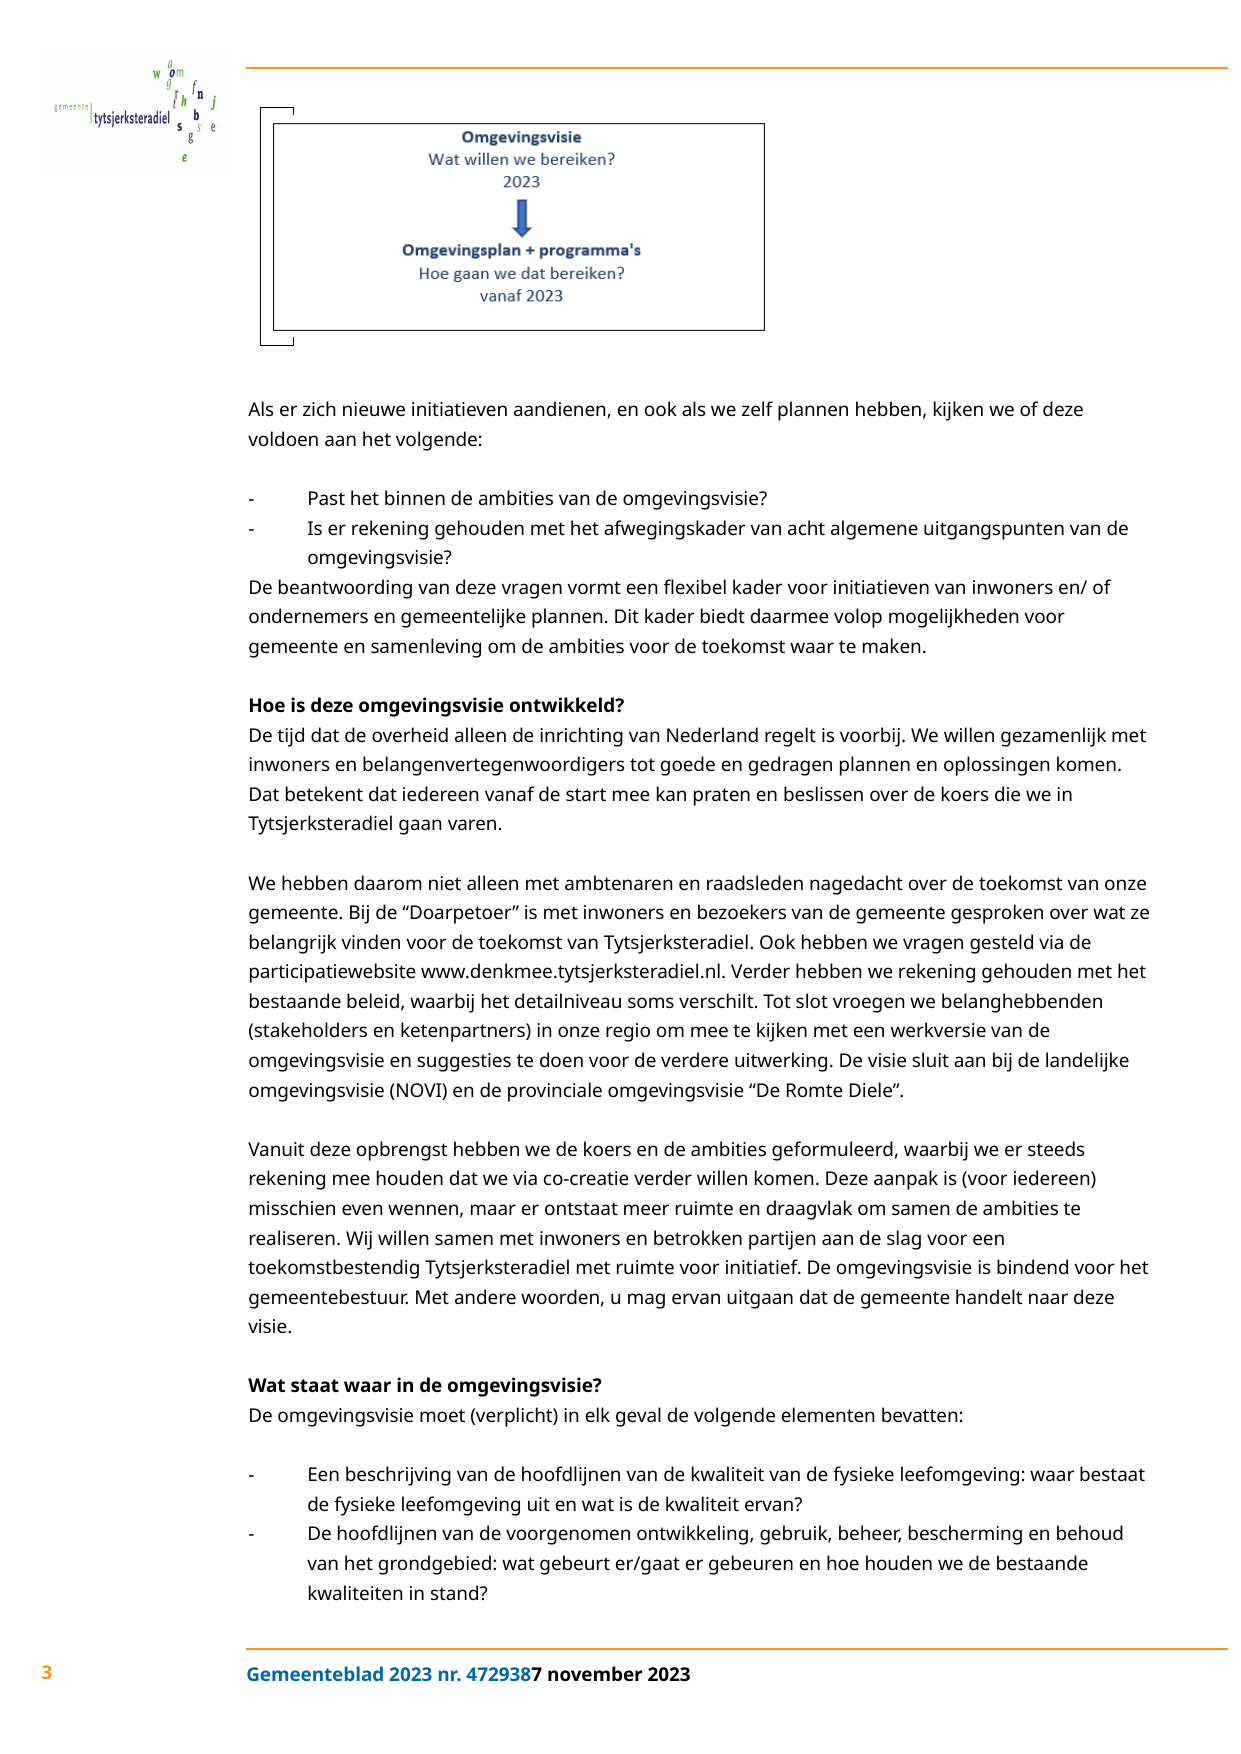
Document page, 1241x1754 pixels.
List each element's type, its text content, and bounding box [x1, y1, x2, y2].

picture [41, 47, 231, 172]
text De omgevingsvisie moet (verplicht) in elk geval de volgende elementen bevatten: [248, 1402, 1152, 1428]
text Wat staat waar in de omgevingsvisie? [248, 1373, 1152, 1398]
list Is er rekening gehouden met het afwegingskader van acht algemene uitgangspunten van de omgevingsvisie? [248, 515, 1152, 570]
picture [268, 115, 771, 337]
text Als er zich nieuwe initiatieven aandienen, en ook als we zelf plannen hebben, kijken we of deze voldoen aan het volgende: [248, 396, 1152, 452]
list Een beschrijving van de hoofdlijnen van de kwaliteit van de fysieke leefomgeving: waar bestaat de fysieke leefomgeving uit en wat is de kwaliteit ervan? [248, 1461, 1152, 1517]
text Hoe is deze omgevingsvisie ontwikkeld? [248, 692, 1152, 718]
text We hebben daarom niet alleen met ambtenaren en raadsleden nagedacht over de toekomst van onze gemeente. Bij de “Doarpetoer” is met inwoners en bezoekers van de gemeente gesproken over wat ze belangrijk vinden voor de toekomst van Tytsjerksteradiel. Ook hebben we vragen gesteld via de participatiewebsite www.denkmee.tytsjerksteradiel.nl. Verder hebben we rekening gehouden met het bestaande beleid, waarbij het detailniveau soms verschilt. Tot slot vroegen we belanghebbenden (stakeholders en ketenpartners) in onze regio om mee te kijken met een werkversie van de omgevingsvisie en suggesties te doen voor de verdere uitwerking. De visie sluit aan bij de landelijke omgevingsvisie (NOVI) en de provinciale omgevingsvisie “De Romte Diele”. [248, 870, 1152, 1102]
text De tijd dat de overheid alleen de inrichting van Nederland regelt is voorbij. We willen gezamenlijk met inwoners en belangenvertegenwoordigers tot goede en gedragen plannen en oplossingen komen. Dat betekent dat iedereen vanaf de start mee kan praten en beslissen over de koers die we in Tytsjerksteradiel gaan varen. [248, 722, 1152, 836]
list Past het binnen de ambities van de omgevingsvisie? [248, 485, 1152, 511]
text De beantwoording van deze vragen vormt een flexibel kader voor initiatieven van inwoners en/ of ondernemers en gemeentelijke plannen. Dit kader biedt daarmee volop mogelijkheden voor gemeente en samenleving om de ambities voor de toekomst waar te maken. [248, 574, 1152, 659]
text Vanuit deze opbrengst hebben we de koers en de ambities geformuleerd, waarbij we er steeds rekening mee houden dat we via co‐creatie verder willen komen. Deze aanpak is (voor iedereen) misschien even wennen, maar er ontstaat meer ruimte en draagvlak om samen de ambities te realiseren. Wij willen samen met inwoners en betrokken partijen aan de slag voor een toekomstbestendig Tytsjerksteradiel met ruimte voor initiatief. De omgevingsvisie is bindend voor het gemeentebestuur. Met andere woorden, u mag ervan uitgaan dat de gemeente handelt naar deze visie. [248, 1136, 1152, 1339]
list De hoofdlijnen van de voorgenomen ontwikkeling, gebruik, beheer, bescherming en behoud van het grondgebied: wat gebeurt er/gaat er gebeuren en hoe houden we de bestaande kwaliteiten in stand? [248, 1521, 1152, 1605]
